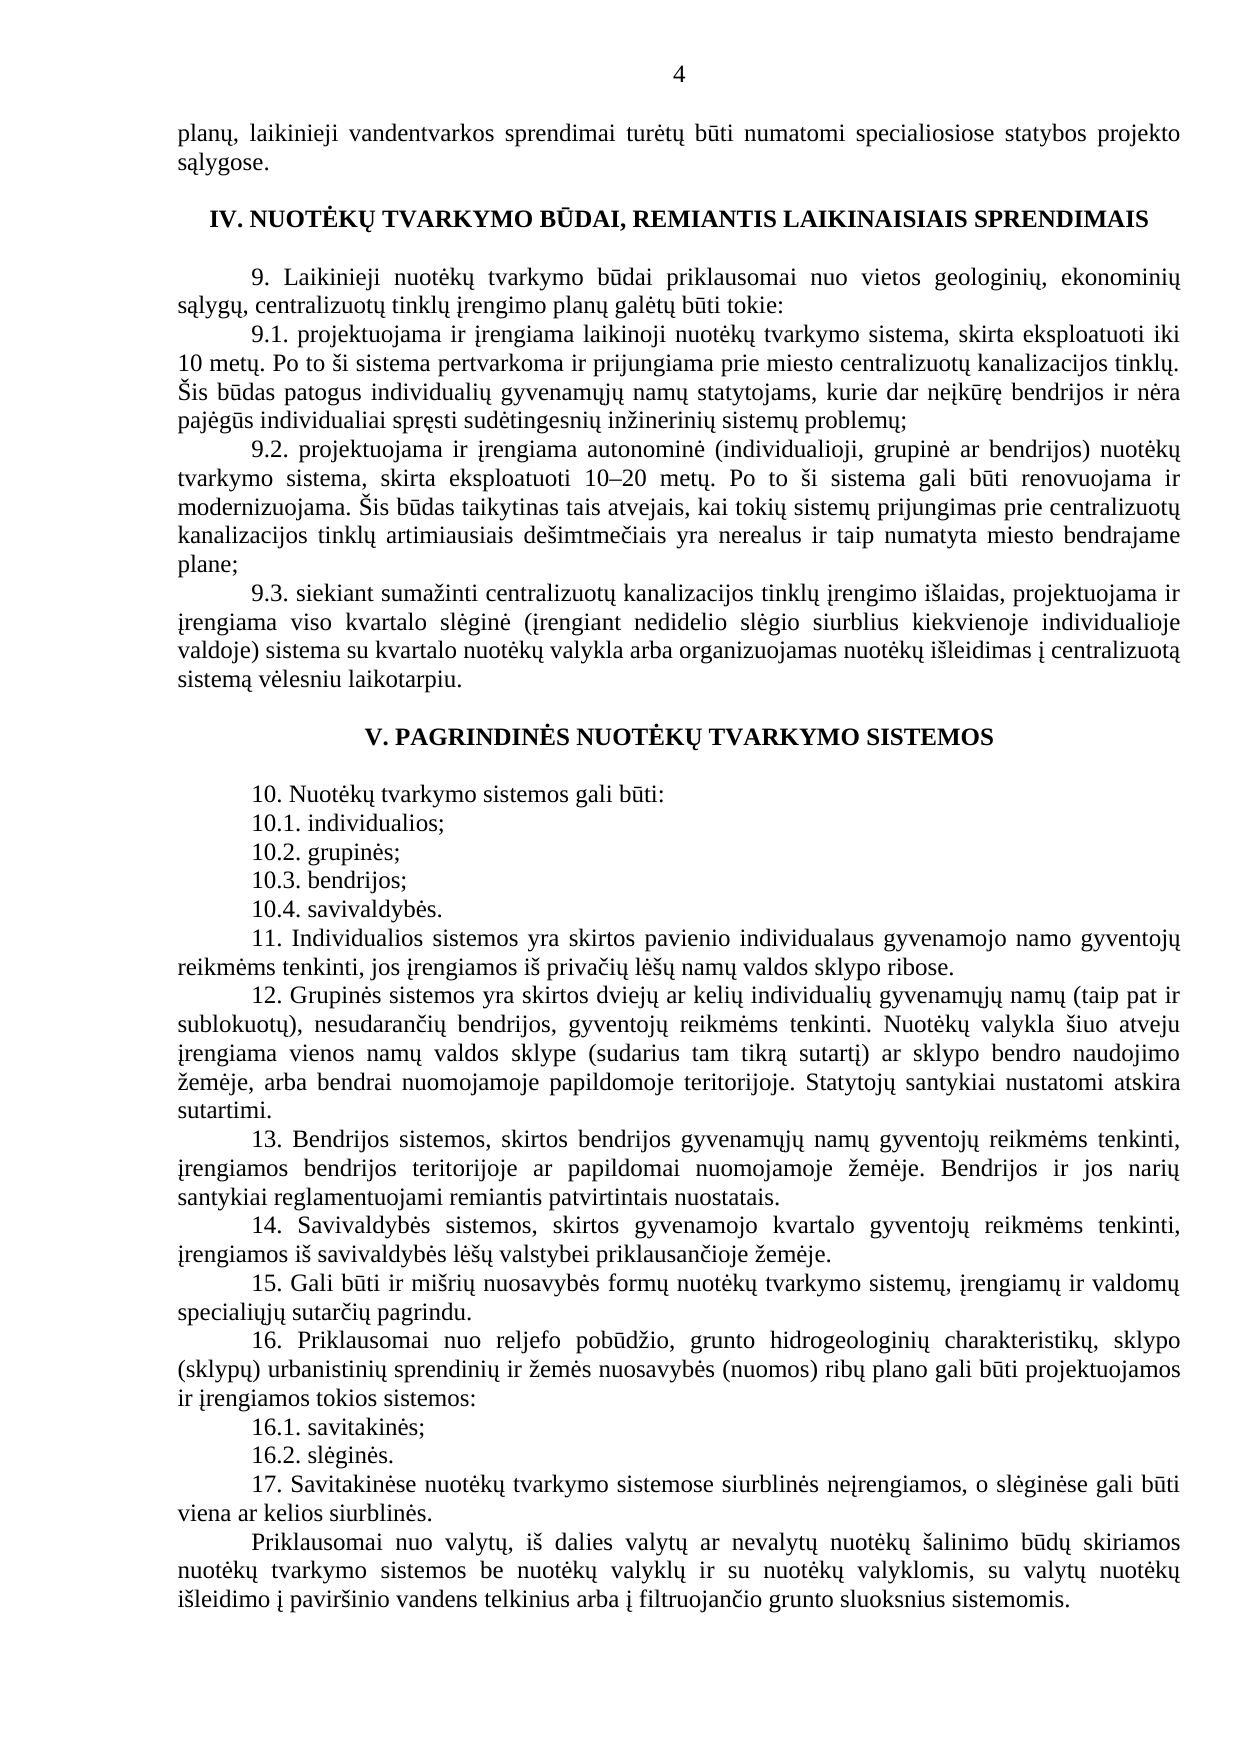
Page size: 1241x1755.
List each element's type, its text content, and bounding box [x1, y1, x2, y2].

text 11. Individualios sistemos yra skirtos pavienio individualaus gyvenamojo namo gyventojų reikmėms tenkinti, jos įrengiamos iš privačių lėšų namų valdos sklypo ribose. [177, 923, 1181, 981]
text 10.3. bendrijos; [177, 866, 1181, 894]
text 10. Nuotėkų tvarkymo sistemos gali būti: [177, 779, 1181, 808]
text 9.1. projektuojama ir įrengiama laikinoji nuotėkų tvarkymo sistema, skirta eksploatuoti iki 10 metų. Po to ši sistema pertvarkoma ir prijungiama prie miesto centralizuotų kanalizacijos tinklų. Šis būdas patogus individualių gyvenamųjų namų statytojams, kurie dar neįkūrę bendrijos ir nėra pajėgūs individualiai spręsti sudėtingesnių inžinerinių sistemų problemų; [177, 319, 1181, 434]
text 9.3. siekiant sumažinti centralizuotų kanalizacijos tinklų įrengimo išlaidas, projektuojama ir įrengiama viso kvartalo slėginė (įrengiant nedidelio slėgio siurblius kiekvienoje individualioje valdoje) sistema su kvartalo nuotėkų valykla arba organizuojamas nuotėkų išleidimas į centralizuotą sistemą vėlesniu laikotarpiu. [177, 578, 1181, 693]
text 9. Laikinieji nuotėkų tvarkymo būdai priklausomai nuo vietos geologinių, ekonominių sąlygų, centralizuotų tinklų įrengimo planų galėtų būti tokie: [177, 262, 1181, 319]
text V. PAGRINDINĖS NUOTĖKŲ TVARKYMO SISTEMOS [177, 722, 1181, 751]
text 16.2. slėginės. [177, 1441, 1181, 1469]
text 16. Priklausomai nuo reljefo pobūdžio, grunto hidrogeologinių charakteristikų, sklypo (sklypų) urbanistinių sprendinių ir žemės nuosavybės (nuomos) ribų plano gali būti projektuojamos ir įrengiamos tokios sistemos: [177, 1326, 1181, 1412]
text 10.1. individualios; [177, 808, 1181, 837]
text planų, laikinieji vandentvarkos sprendimai turėtų būti numatomi specialiosiose statybos projekto sąlygose. [177, 118, 1181, 176]
text 16.1. savitakinės; [177, 1412, 1181, 1441]
text 9.2. projektuojama ir įrengiama autonominė (individualioji, grupinė ar bendrijos) nuotėkų tvarkymo sistema, skirta eksploatuoti 10–20 metų. Po to ši sistema gali būti renovuojama ir modernizuojama. Šis būdas taikytinas tais atvejais, kai tokių sistemų prijungimas prie centralizuotų kanalizacijos tinklų artimiausiais dešimtmečiais yra nerealus ir taip numatyta miesto bendrajame plane; [177, 434, 1181, 578]
text 10.4. savivaldybės. [177, 894, 1181, 923]
text 12. Grupinės sistemos yra skirtos dviejų ar kelių individualių gyvenamųjų namų (taip pat ir sublokuotų), nesudarančių bendrijos, gyventojų reikmėms tenkinti. Nuotėkų valykla šiuo atveju įrengiama vienos namų valdos sklype (sudarius tam tikrą sutartį) ar sklypo bendro naudojimo žemėje, arba bendrai nuomojamoje papildomoje teritorijoje. Statytojų santykiai nustatomi atskira sutartimi. [177, 981, 1181, 1124]
text 17. Savitakinėse nuotėkų tvarkymo sistemose siurblinės neįrengiamos, o slėginėse gali būti viena ar kelios siurblinės. [177, 1469, 1181, 1527]
text 13. Bendrijos sistemos, skirtos bendrijos gyvenamųjų namų gyventojų reikmėms tenkinti, įrengiamos bendrijos teritorijoje ar papildomai nuomojamoje žemėje. Bendrijos ir jos narių santykiai reglamentuojami remiantis patvirtintais nuostatais. [177, 1124, 1181, 1211]
text 15. Gali būti ir mišrių nuosavybės formų nuotėkų tvarkymo sistemų, įrengiamų ir valdomų specialiųjų sutarčių pagrindu. [177, 1268, 1181, 1326]
text IV. NUOTĖKŲ TVARKYMO BŪDAI, REMIANTIS LAIKINAISIAIS SPRENDIMAIS [177, 204, 1181, 233]
text 14. Savivaldybės sistemos, skirtos gyvenamojo kvartalo gyventojų reikmėms tenkinti, įrengiamos iš savivaldybės lėšų valstybei priklausančioje žemėje. [177, 1211, 1181, 1268]
text Priklausomai nuo valytų, iš dalies valytų ar nevalytų nuotėkų šalinimo būdų skiriamos nuotėkų tvarkymo sistemos be nuotėkų valyklų ir su nuotėkų valyklomis, su valytų nuotėkų išleidimo į paviršinio vandens telkinius arba į filtruojančio grunto sluoksnius sistemomis. [177, 1527, 1181, 1613]
text 10.2. grupinės; [177, 837, 1181, 866]
